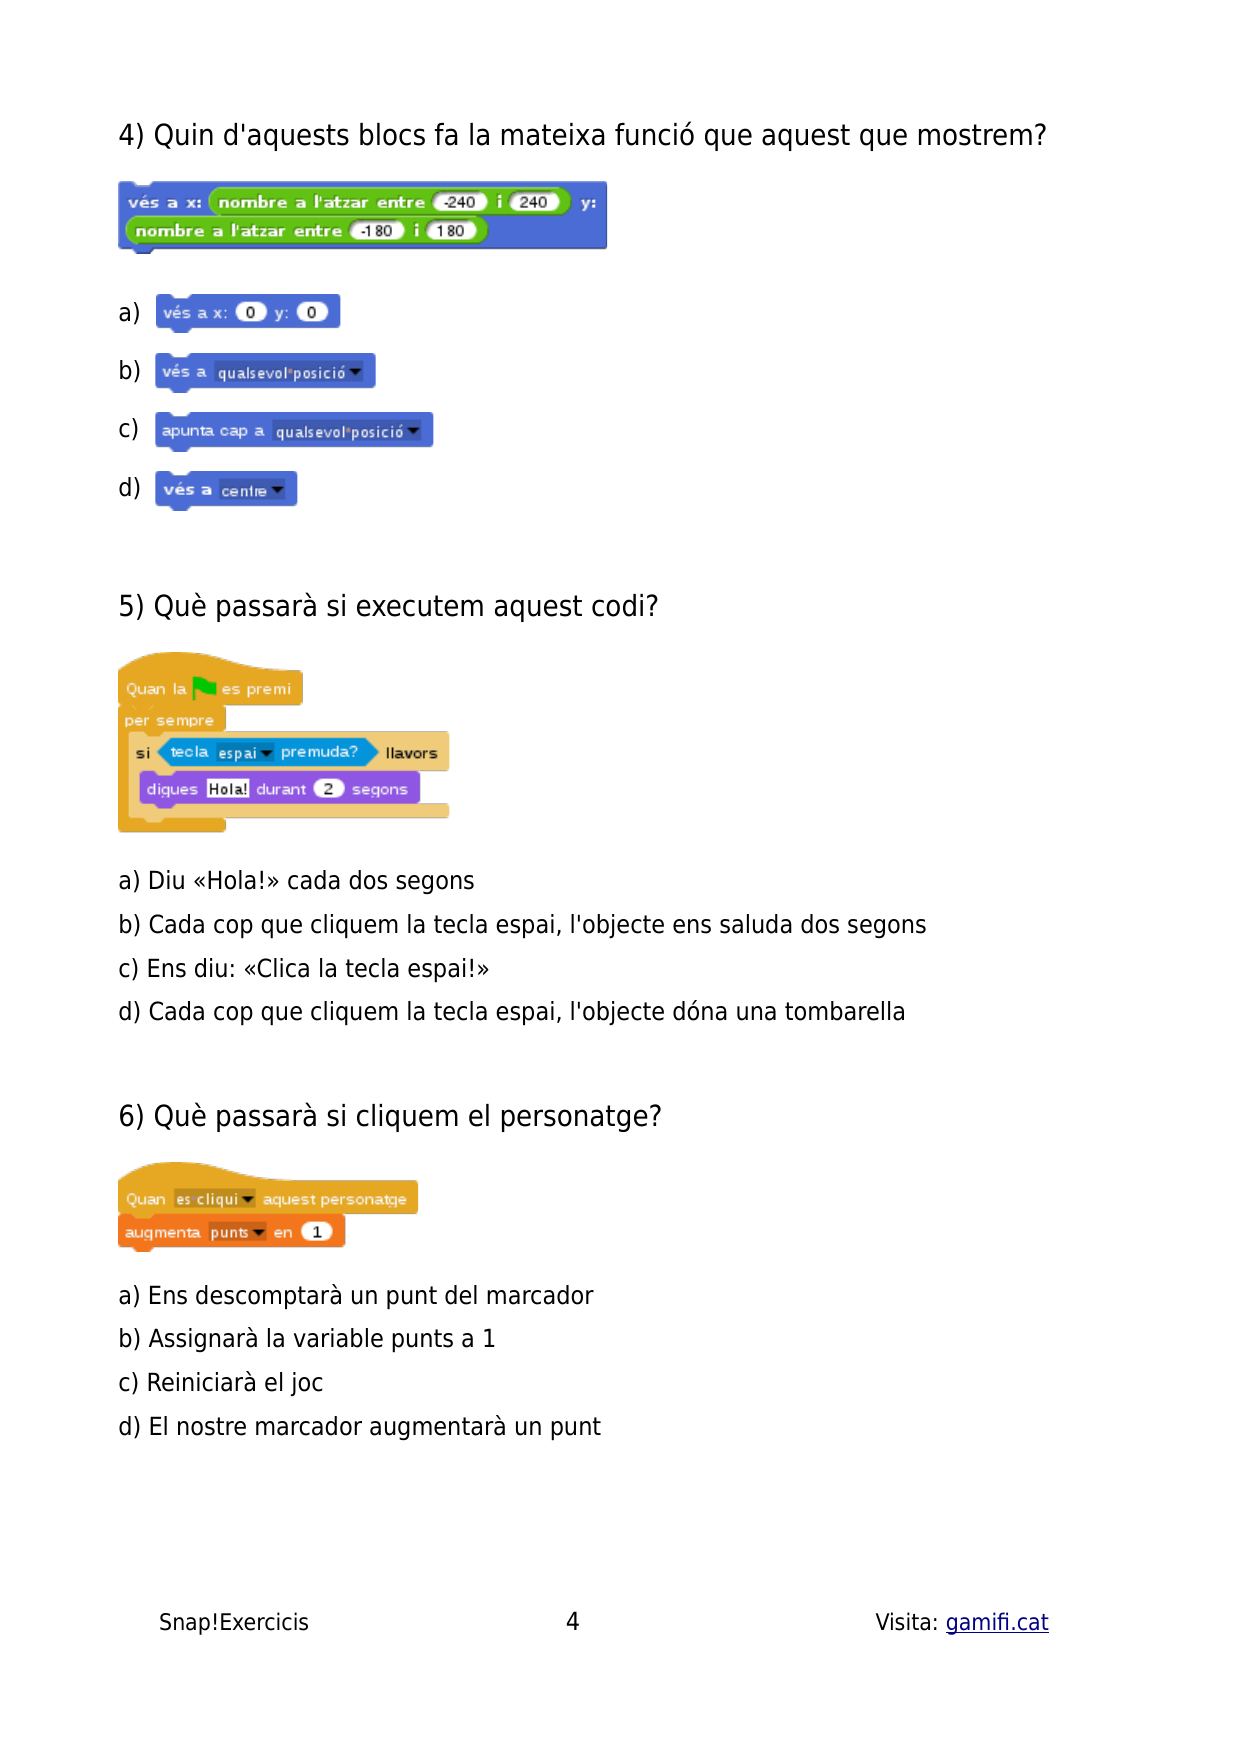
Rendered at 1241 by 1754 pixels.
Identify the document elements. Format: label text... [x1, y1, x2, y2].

text c) Ens diu: «Clica la tecla espai!» [118, 954, 1122, 983]
picture [155, 353, 376, 393]
picture [118, 181, 608, 254]
picture [156, 294, 341, 333]
text 6) Què passarà si cliquem el personatge? [118, 1099, 1122, 1133]
text b) Cada cop que cliquem la tecla espai, l'objecte ens saluda dos segons [118, 910, 1122, 939]
picture [155, 471, 298, 511]
text [341, 298, 1122, 327]
text 5) Què passarà si executem aquest codi? [118, 589, 1122, 623]
picture [118, 652, 450, 837]
text c) [118, 414, 155, 444]
text a) Diu «Hola!» cada dos segons [118, 866, 1122, 895]
text a) Ens descomptarà un punt del marcador [118, 1281, 1122, 1310]
text d) Cada cop que cliquem la tecla espai, l'objecte dóna una tombarella [118, 997, 1122, 1027]
text b) Assignarà la variable punts a 1 [118, 1325, 1122, 1354]
text [298, 473, 1122, 502]
text a) [118, 298, 156, 327]
text 4) Quin d'aquests blocs fa la mateixa funció que aquest que mostrem? [118, 118, 1122, 152]
picture [155, 412, 434, 452]
text [376, 356, 1122, 385]
text d) [118, 473, 155, 502]
text d) El nostre marcador augmentarà un punt [118, 1412, 1122, 1441]
text [434, 414, 1122, 444]
picture [118, 1162, 419, 1252]
text c) Reiniciarà el joc [118, 1368, 1122, 1398]
text b) [118, 356, 155, 385]
